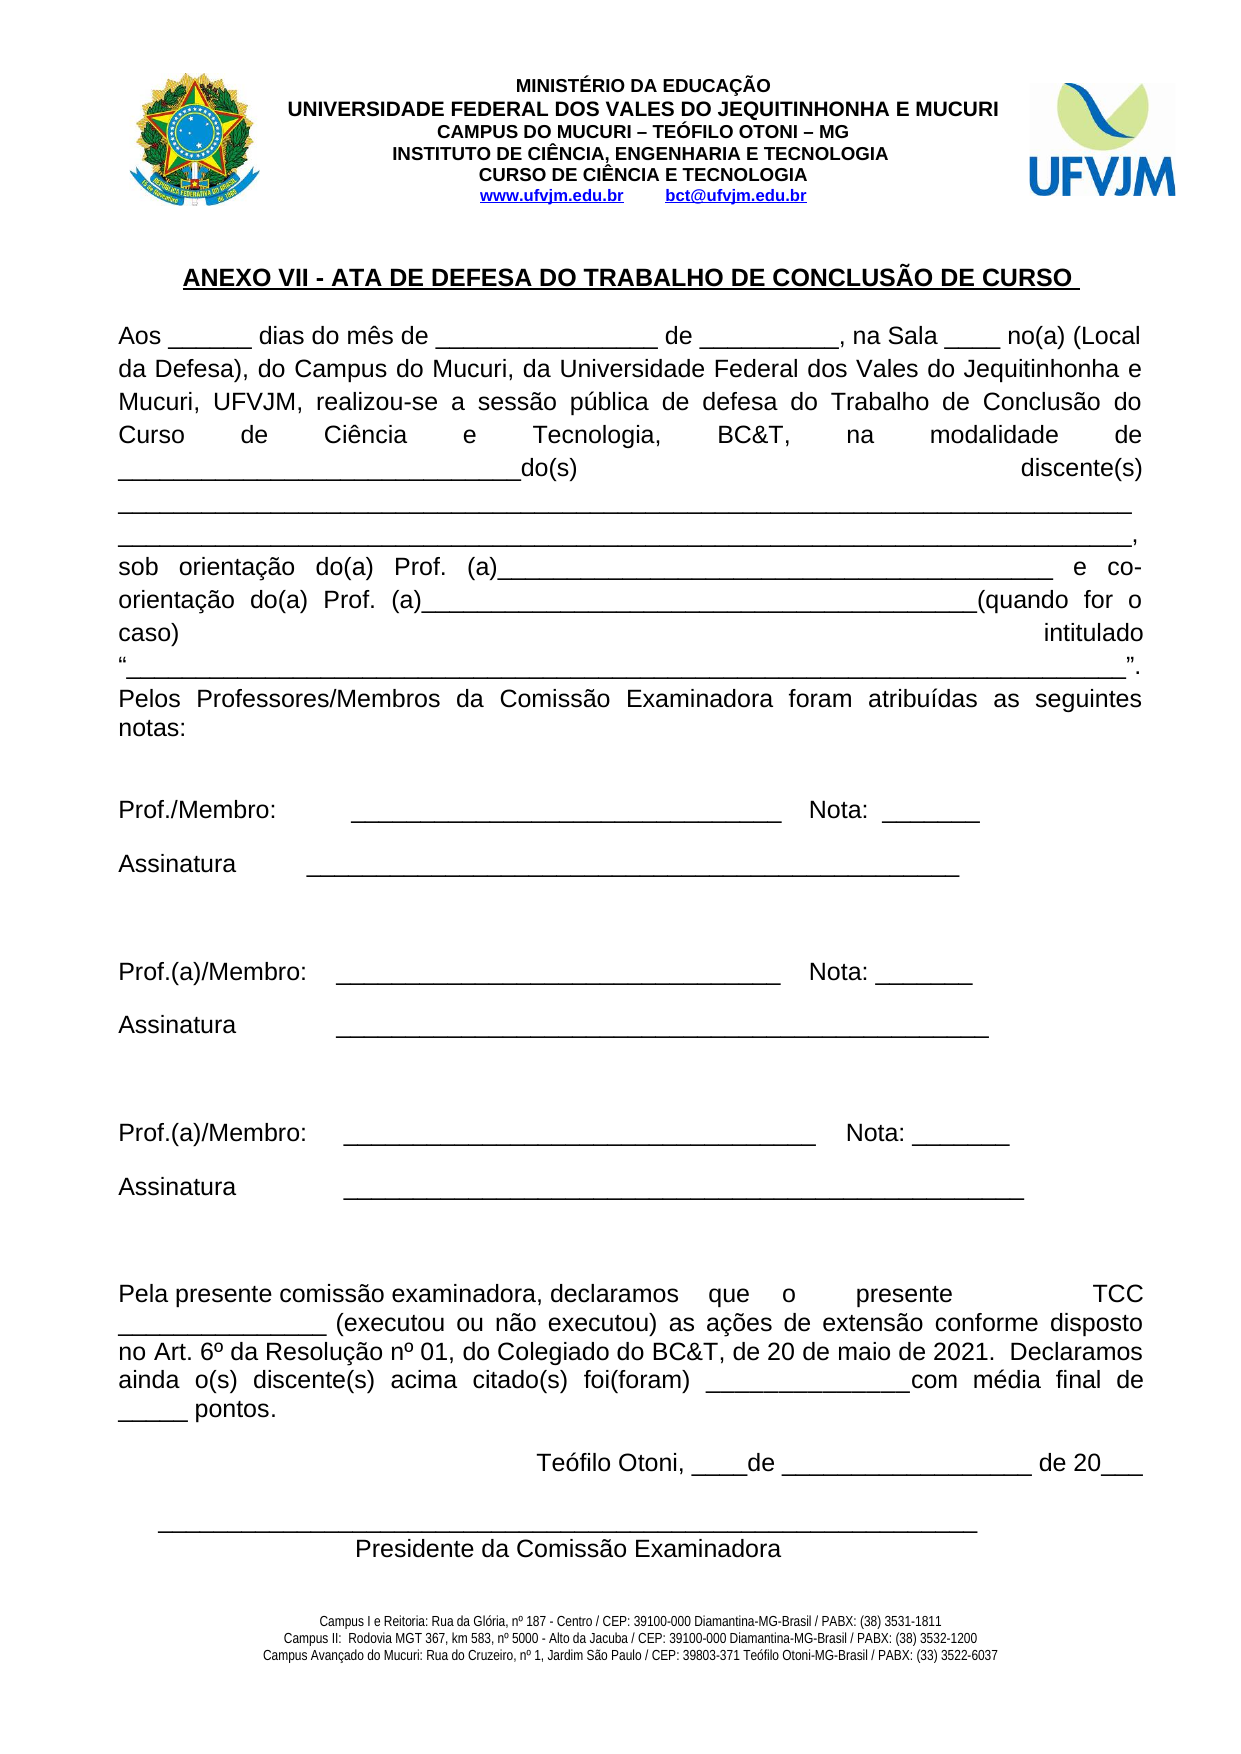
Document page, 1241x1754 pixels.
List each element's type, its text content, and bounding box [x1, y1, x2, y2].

table_header ___________________________________________________________ [118, 1505, 1018, 1534]
table_header ________________________________ [325, 957, 797, 1010]
picture [1029, 83, 1176, 196]
text Pelos Professores/Membros da Comissão Examinadora foram atribuídas as seguintes notas: [118, 684, 1144, 742]
table_header Nota: _______ [834, 1118, 1122, 1172]
text Pela presente comissão examinadora, declaramos que o presente TCC _______________ (executou ou não executou) as ações de extensão conforme disposto no Art. 6º da Resolução nº 01, do Colegiado do BC&T, de 20 de maio de 2021. Declaramos ainda o(s) discente(s) acima citado(s) foi(foram) ______________com média final de _____ pontos. [118, 1279, 1144, 1423]
table_cell Assinatura [107, 1172, 332, 1225]
text ANEXO VII - ATA DE DEFESA DO TRABALHO DE CONCLUSÃO DE CURSO [118, 263, 1144, 292]
table_header Prof.(a)/Membro: [107, 1118, 332, 1172]
table_header __________________________________ [332, 1118, 834, 1172]
table_cell Assinatura [107, 849, 295, 903]
table_header Prof.(a)/Membro: [107, 957, 325, 1010]
table_cell _______________________________________________ [325, 1010, 1116, 1064]
picture [129, 73, 260, 206]
table_header Nota: _______ [798, 957, 1116, 1010]
table_cell _______________________________________________ [295, 849, 1116, 903]
table_cell Presidente da Comissão Examinadora [118, 1534, 1018, 1563]
text Teófilo Otoni, ____de __________________ de 20___ [118, 1448, 1144, 1477]
table_cell Assinatura [107, 1010, 325, 1064]
table_header Nota: _______ [798, 795, 1116, 849]
table_cell _________________________________________________ [332, 1172, 1122, 1225]
table_header Prof./Membro: [107, 795, 340, 849]
table_header _______________________________ [340, 795, 797, 849]
text Aos ______ dias do mês de ________________ de __________, na Sala ____ no(a) (Local da Defesa), do Campus do Mucuri, da Universidade Federal dos Vales do Jequitinhonha e Mucuri, UFVJM, realizou-se a sessão pública de defesa do Trabalho de Conclusão do Curso de Ciência e Tecnologia, BC&T, na modalidade de _____________________________do(s) discente(s) __________________________________________________________________________________________________________________________________________________,sob orientação do(a) Prof. (a)________________________________________ e co-orientação do(a) Prof. (a)________________________________________(quando for o caso) intitulado “________________________________________________________________________”. [118, 321, 1144, 680]
